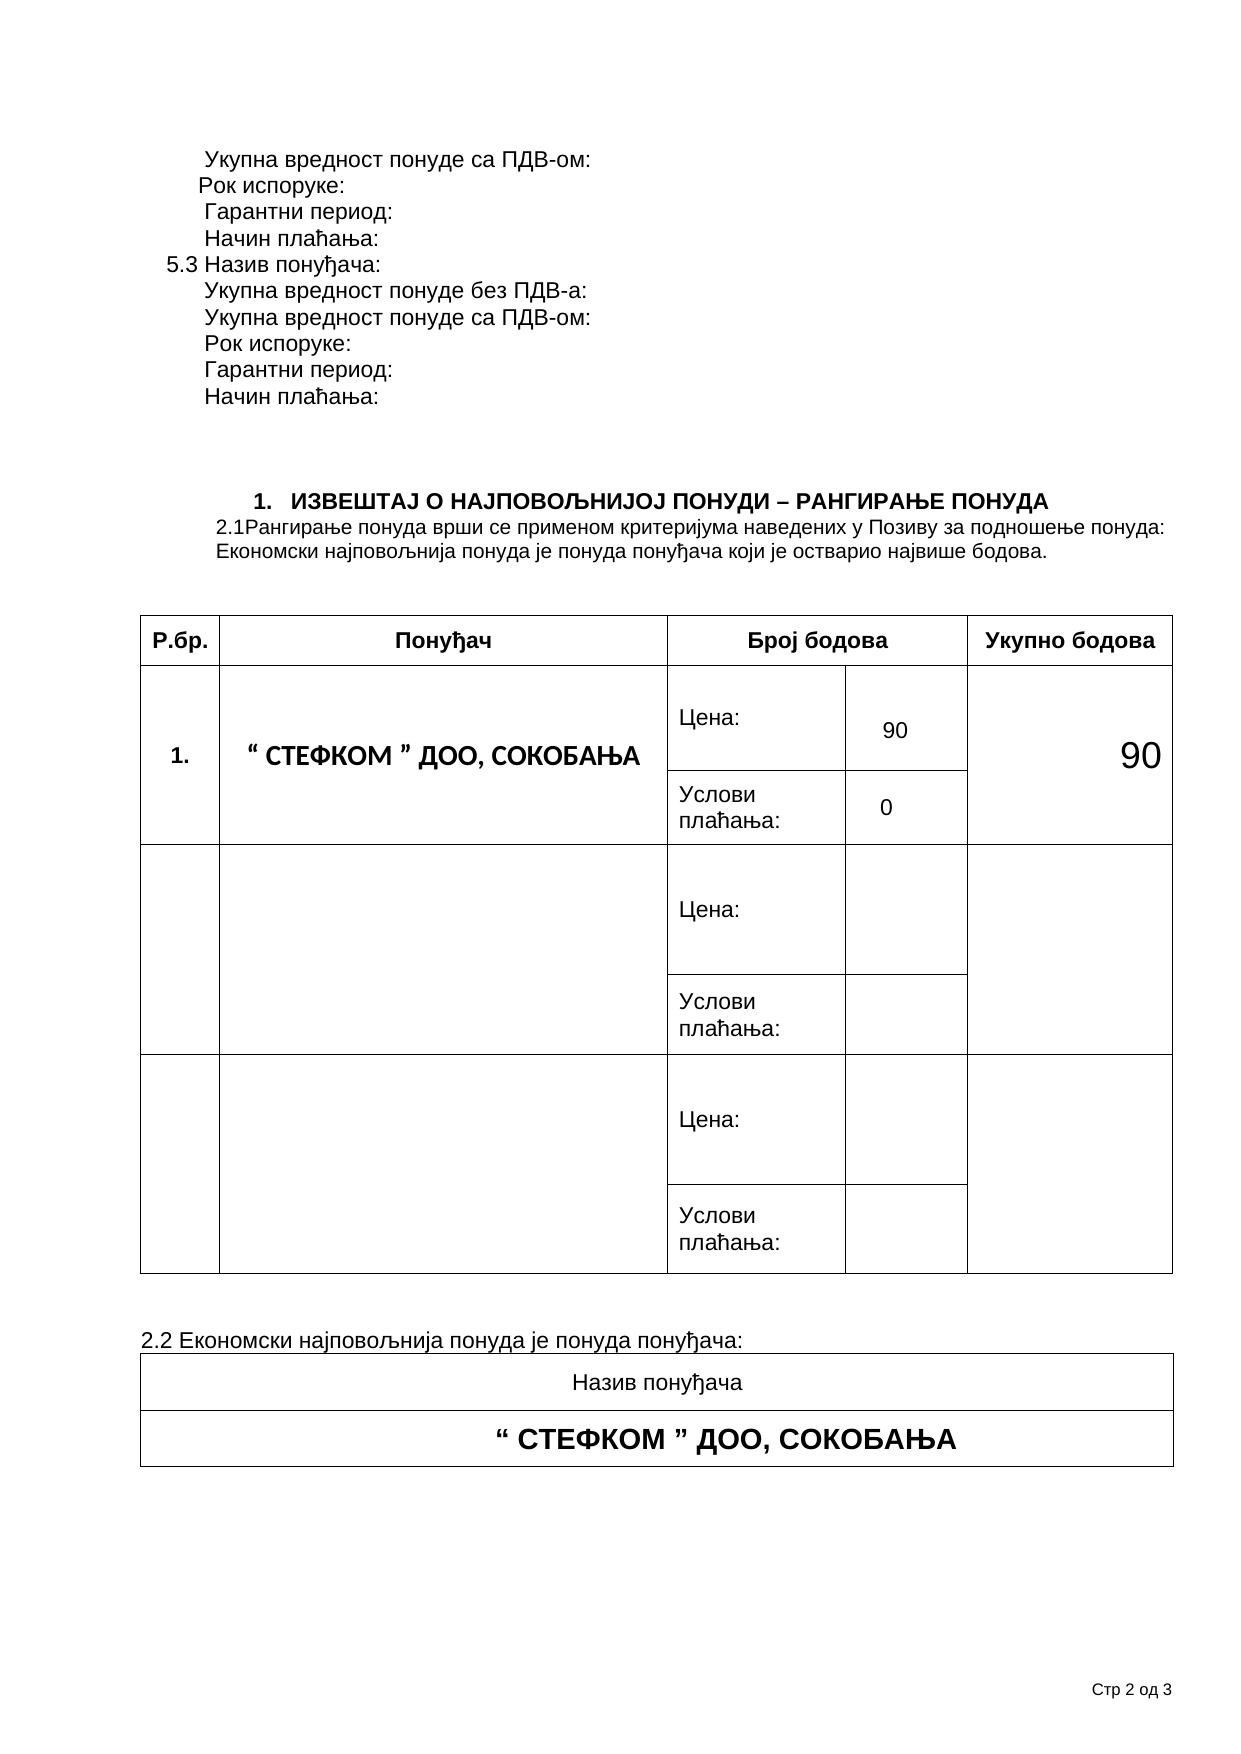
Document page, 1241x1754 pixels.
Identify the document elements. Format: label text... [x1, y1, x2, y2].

text Начин плаћања: [141, 383, 1172, 409]
text Рок испоруке: [141, 172, 1172, 198]
table_header Понуђач [220, 616, 667, 665]
table_cell [846, 1055, 967, 1184]
table_cell Услови плаћања: [668, 1185, 845, 1273]
table_header Назив понуђача [141, 1354, 1173, 1409]
table_cell Цена: [668, 845, 845, 974]
text Укупна вредност понуде са ПДВ-ом: [141, 146, 1172, 172]
table_header Укупно бодова [968, 616, 1172, 665]
table_cell [141, 1055, 219, 1273]
list 2.1Рангирање понуда врши се применом критеријума наведених у Позиву за подношење понуда: [216, 514, 1172, 538]
table_cell [846, 975, 967, 1054]
table_cell Цена: [668, 1055, 845, 1184]
list ИЗВЕШТАЈ О НАЈПОВОЉНИЈОЈ ПОНУДИ – РАНГИРАЊЕ ПОНУДА [253, 488, 1172, 514]
table_cell [846, 845, 967, 974]
table_cell Услови плаћања: [668, 975, 845, 1054]
text 5.3 Назив понуђача: [141, 251, 1172, 277]
text Укупна вредност понуде без ПДВ-а: [141, 277, 1172, 304]
text 2.2 Економски најповољнија понуда је понуда понуђача: [141, 1327, 1172, 1353]
table_header Број бодова [668, 616, 967, 665]
text Начин плаћања: [141, 225, 1172, 251]
table_cell [846, 1185, 967, 1273]
table_cell 90 [968, 666, 1172, 844]
text Гарантни период: [141, 198, 1172, 225]
table_cell [141, 845, 219, 1054]
list Економски најповољнија понуда је понуда понуђача који је остварио највише бодова. [216, 538, 1172, 562]
table_cell [220, 845, 667, 1054]
table_cell 90 [846, 666, 967, 769]
table_cell [968, 845, 1172, 1054]
table_cell Услови плаћања: [668, 771, 845, 844]
table_cell 1. [141, 666, 219, 844]
table_cell [220, 1055, 667, 1273]
table_header Р.бр. [141, 616, 219, 665]
text Укупна вредност понуде са ПДВ-ом: [141, 304, 1172, 330]
text Рок испоруке: [141, 330, 1172, 356]
table_cell Цена: [668, 666, 845, 769]
text Гарантни период: [141, 356, 1172, 383]
table_cell “ СТЕФКОМ ” ДОО, СОКОБАЊА [141, 1411, 1173, 1466]
table_cell 0 [846, 771, 967, 844]
table_cell [968, 1055, 1172, 1273]
table_cell “ СТЕФКОМ ” ДОО, СОКОБАЊА [220, 666, 667, 844]
